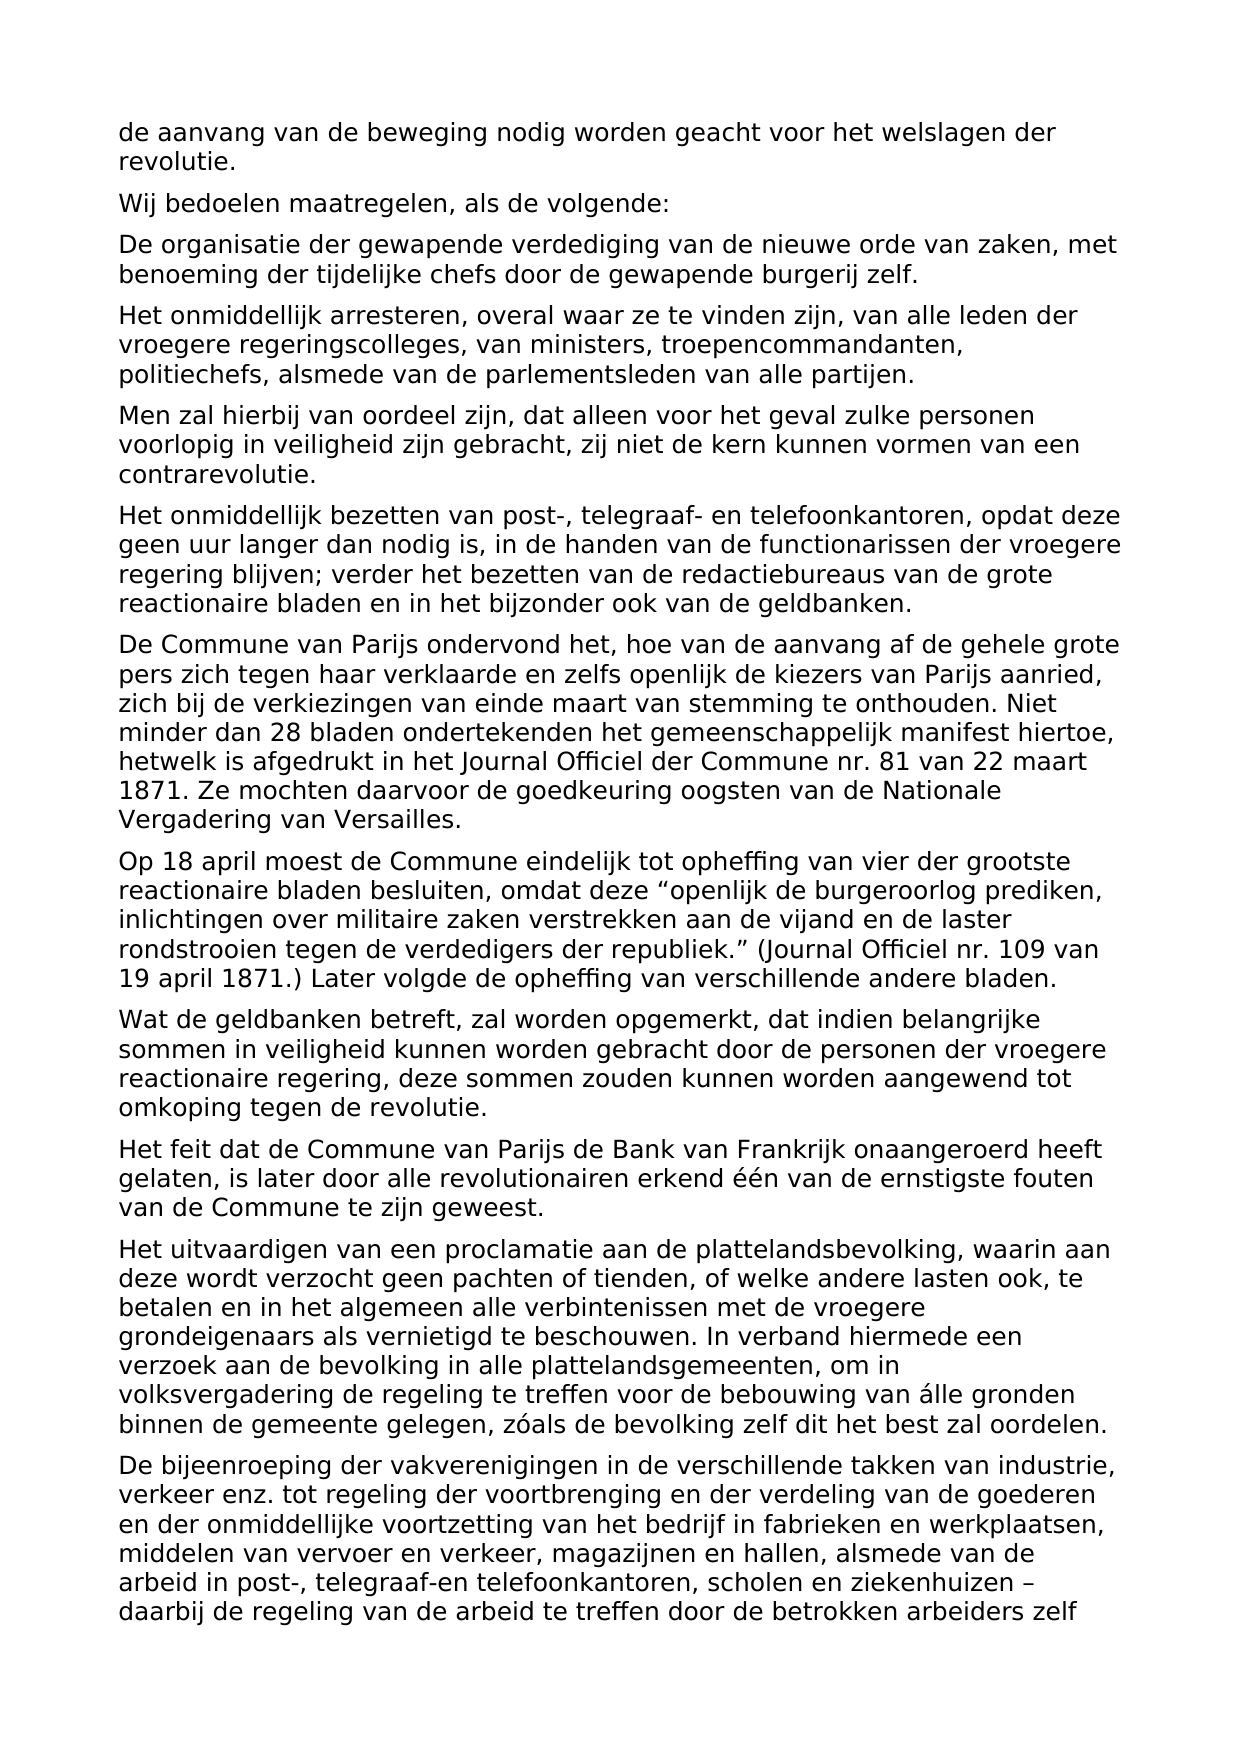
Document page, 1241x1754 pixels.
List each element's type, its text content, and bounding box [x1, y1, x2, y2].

text Men zal hierbij van oordeel zijn, dat alleen voor het geval zulke personen voorlopig in veiligheid zijn gebracht, zij niet de kern kunnen vormen van een contrarevolutie. [118, 401, 1122, 489]
text de aanvang van de beweging nodig worden geacht voor het welslagen der revolutie. [118, 118, 1122, 176]
text Wij bedoelen maatregelen, als de volgende: [118, 189, 1122, 218]
text De Commune van Parijs ondervond het, hoe van de aanvang af de gehele grote pers zich tegen haar verklaarde en zelfs openlijk de kiezers van Parijs aanried, zich bij de verkiezingen van einde maart van stemming te onthouden. Niet minder dan 28 bladen ondertekenden het gemeenschappelijk manifest hiertoe, hetwelk is afgedrukt in het Journal Officiel der Commune nr. 81 van 22 maart 1871. Ze mochten daarvoor de goedkeuring oogsten van de Nationale Vergadering van Versailles. [118, 631, 1122, 835]
text De organisatie der gewapende verdediging van de nieuwe orde van zaken, met benoeming der tijdelijke chefs door de gewapende burgerij zelf. [118, 231, 1122, 289]
text Op 18 april moest de Commune eindelijk tot opheffing van vier der grootste reactionaire bladen besluiten, omdat deze “openlijk de burgeroorlog prediken, inlichtingen over militaire zaken verstrekken aan de vijand en de laster rondstrooien tegen de verdedigers der republiek.” (Journal Officiel nr. 109 van 19 april 1871.) Later volgde de opheffing van verschillende andere bladen. [118, 847, 1122, 993]
text De bijeenroeping der vakverenigingen in de verschillende takken van industrie, verkeer enz. tot regeling der voortbrenging en der verdeling van de goederen en der onmiddellijke voortzetting van het bedrijf in fabrieken en werkplaatsen, middelen van vervoer en verkeer, magazijnen en hallen, alsmede van de arbeid in post-, telegraaf-en telefoonkantoren, scholen en ziekenhuizen – daarbij de regeling van de arbeid te treffen door de betrokken arbeiders zelf [118, 1451, 1122, 1626]
text Wat de geldbanken betreft, zal worden opgemerkt, dat indien belangrijke sommen in veiligheid kunnen worden gebracht door de personen der vroegere reactionaire regering, deze sommen zouden kunnen worden aangewend tot omkoping tegen de revolutie. [118, 1006, 1122, 1122]
text Het onmiddellijk arresteren, overal waar ze te vinden zijn, van alle leden der vroegere regeringscolleges, van ministers, troepencommandanten, politiechefs, alsmede van de parlementsleden van alle partijen. [118, 301, 1122, 389]
text Het onmiddellijk bezetten van post-, telegraaf- en telefoonkantoren, opdat deze geen uur langer dan nodig is, in de handen van de functionarissen der vroegere regering blijven; verder het bezetten van de redactiebureaus van de grote reactionaire bladen en in het bijzonder ook van de geldbanken. [118, 501, 1122, 618]
text Het feit dat de Commune van Parijs de Bank van Frankrijk onaangeroerd heeft gelaten, is later door alle revolutionairen erkend één van de ernstigste fouten van de Commune te zijn geweest. [118, 1135, 1122, 1222]
text Het uitvaardigen van een proclamatie aan de plattelandsbevolking, waarin aan deze wordt verzocht geen pachten of tienden, of welke andere lasten ook, te betalen en in het algemeen alle verbintenissen met de vroegere grondeigenaars als vernietigd te beschouwen. In verband hiermede een verzoek aan de bevolking in alle plattelandsgemeenten, om in volksvergadering de regeling te treffen voor de bebouwing van álle gronden binnen de gemeente gelegen, zóals de bevolking zelf dit het best zal oordelen. [118, 1235, 1122, 1439]
